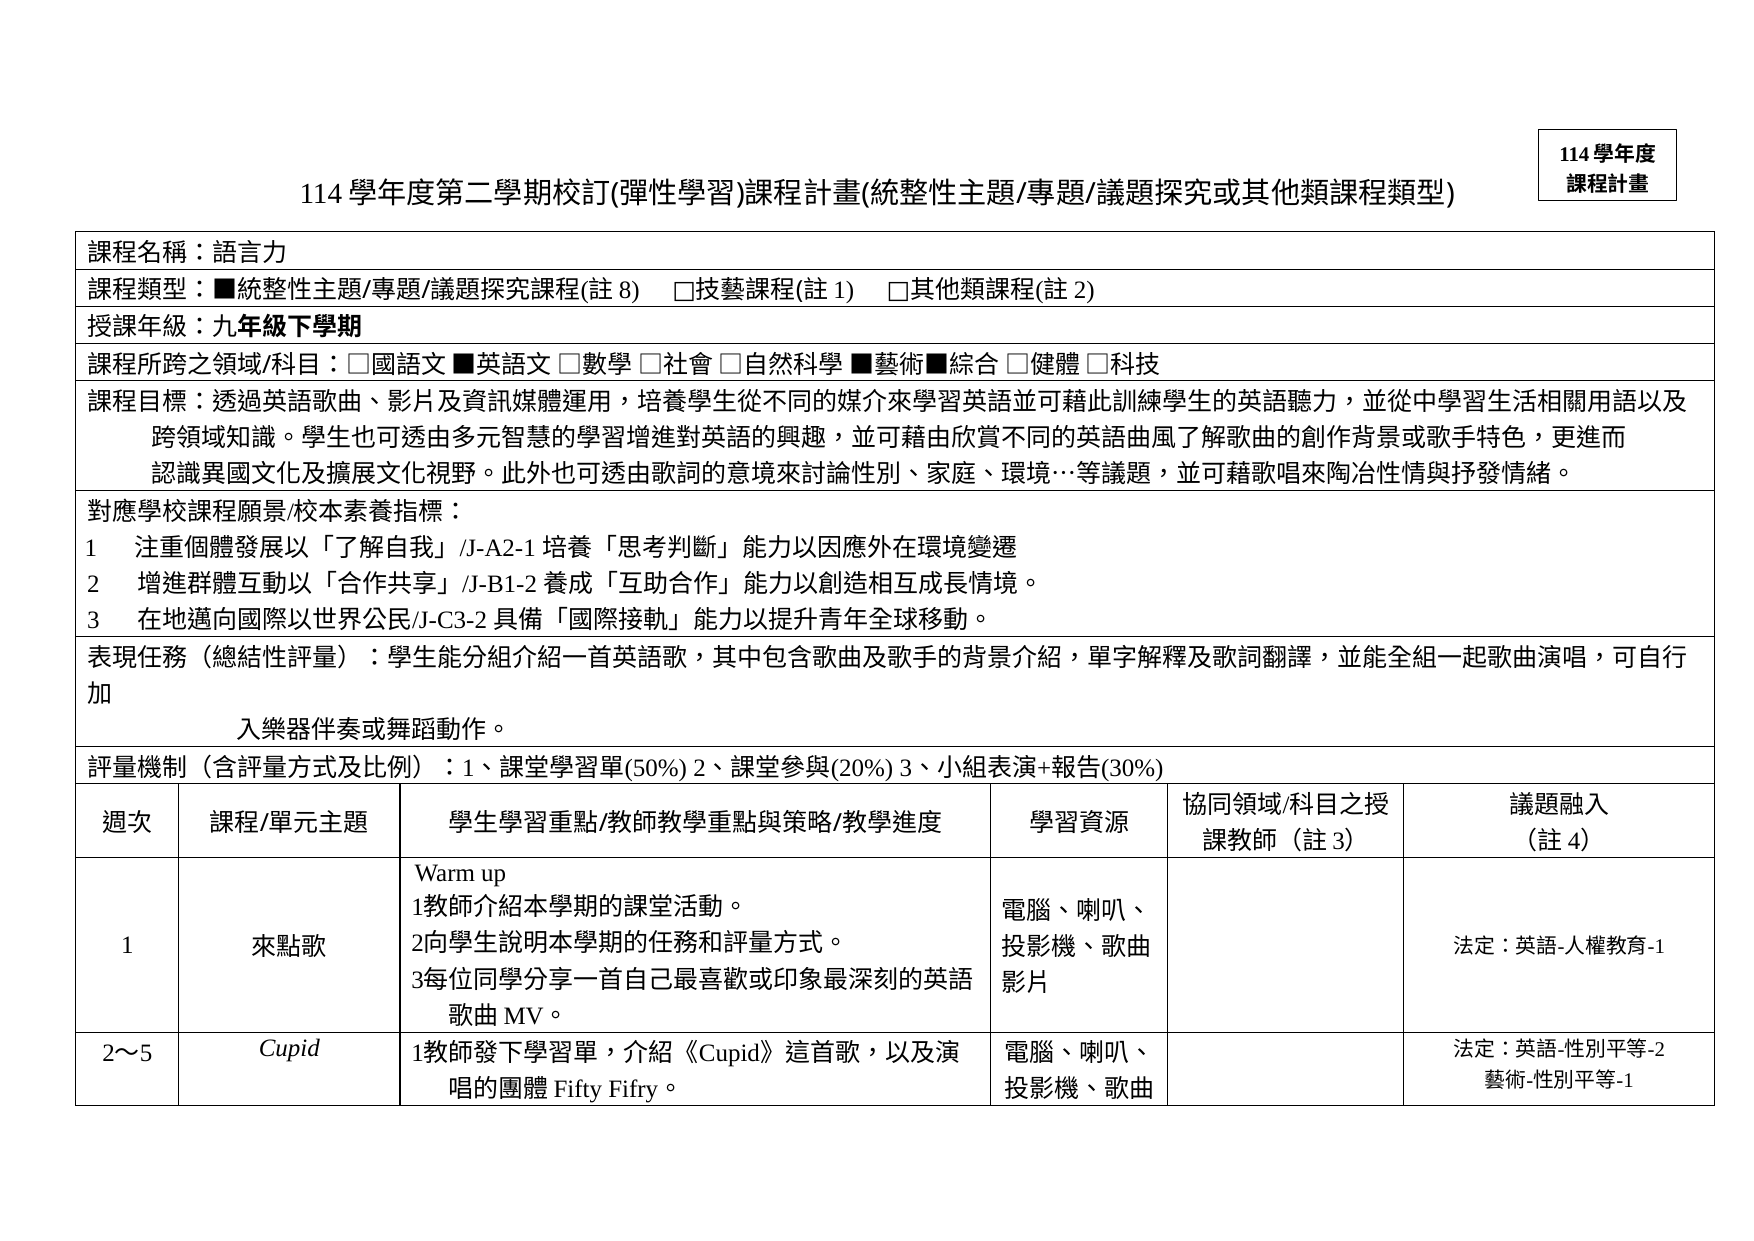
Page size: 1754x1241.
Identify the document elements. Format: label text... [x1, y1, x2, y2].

table_cell 協同領域/科目之授課教師（註3） [1168, 784, 1403, 857]
table_cell 教師發下學習單，介紹《Cupid》這首歌，以及演唱的團體Fifty Fifry。 觀看歌曲音樂影片，並再次播放，請學生完成歌詞填空，為增進學生英語聽力可重複播放2~3次。 與學生核對空格答案，再次播放並請同學跟著哼唱。 請學生提出不熟悉的單字，教師進行單字教學。 教師帶領全班學生一起唸讀歌詞後，再次一起哼唱歌曲。 教師提出相關文法進行複習。 Ex: (1) Surrounded by couples. (被動式) (2) I want it more.(比較級) [401, 1033, 990, 1105]
table_cell [1168, 858, 1403, 1032]
table_cell 法定：英語-人權教育-1 [1404, 858, 1714, 1032]
table_cell 2〜5 [76, 1033, 178, 1105]
table_cell Cupid [179, 1033, 399, 1105]
table_cell 授課年級：九年級下學期 [76, 307, 1714, 343]
text 114學年度 [1553, 137, 1662, 167]
text 114學年度第二學期校訂(彈性學習)課程計畫(統整性主題/專題/議題探究或其他類課程類型) [75, 170, 1679, 212]
table_cell 評量機制（含評量方式及比例）：1、課堂學習單(50%) 2、課堂參與(20%) 3、小組表演+報告(30%) [76, 747, 1714, 783]
table_cell 議題融入 （註4） [1404, 784, 1714, 857]
table_cell 週次 [76, 784, 178, 857]
table_cell 1 [76, 858, 178, 1032]
table_cell 表現任務（總結性評量）：學生能分組介紹一首英語歌，其中包含歌曲及歌手的背景介紹，單字解釋及歌詞翻譯，並能全組一起歌曲演唱，可自行加 入樂器伴奏或舞蹈動作。 [76, 637, 1714, 746]
table_cell 課程所跨之領域/科目：□國語文 ■英語文 □數學 □社會 □自然科學 ■藝術■綜合 □健體 □科技 [76, 344, 1714, 380]
table_cell 來點歌 [179, 858, 399, 1032]
table_cell 法定：英語-性別平等-2 藝術-性別平等-1 [1404, 1033, 1714, 1105]
table_header 課程名稱：語言力 [76, 232, 1714, 268]
table_cell 課程目標：透過英語歌曲、影片及資訊媒體運用，培養學生從不同的媒介來學習英語並可藉此訓練學生的英語聽力，並從中學習生活相關用語以及 跨領域知識。學生也可透由多元智慧的學習增進對英語的興趣，並可藉由欣賞不同的英語曲風了解歌曲的創作背景或歌手特色，更進而 認識異國文化及擴展文化視野。此外也可透由歌詞的意境來討論性別、家庭、環境…等議題，並可藉歌唱來陶冶性情與抒發情緒。 [76, 381, 1714, 490]
table_cell 學生學習重點/教師教學重點與策略/教學進度 [401, 784, 990, 857]
table_cell Warm up 教師介紹本學期的課堂活動。 向學生說明本學期的任務和評量方式。 每位同學分享一首自己最喜歡或印象最深刻的英語歌曲MV。 [401, 858, 990, 1032]
table_cell 電腦、喇叭、投影機、歌曲影片 [991, 858, 1167, 1032]
table_cell 對應學校課程願景/校本素養指標： 注重個體發展以「了解自我」/J-A2-1 培養「思考判斷」能力以因應外在環境變遷 增進群體互動以「合作共享」/J-B1-2 養成「互助合作」能力以創造相互成長情境。 在地邁向國際以世界公民/J-C3-2 具備「國際接軌」能力以提升青年全球移動。 [76, 491, 1714, 636]
table_cell [1168, 1033, 1403, 1105]
text 課程計畫 [1553, 167, 1662, 193]
table_cell 電腦、喇叭、投影機、歌曲 [991, 1033, 1167, 1105]
table_cell 課程/單元主題 [179, 784, 399, 857]
table_cell 課程類型：■統整性主題/專題/議題探究課程(註8) □技藝課程(註1) □其他類課程(註2) [76, 270, 1714, 306]
table_cell 學習資源 [991, 784, 1167, 857]
